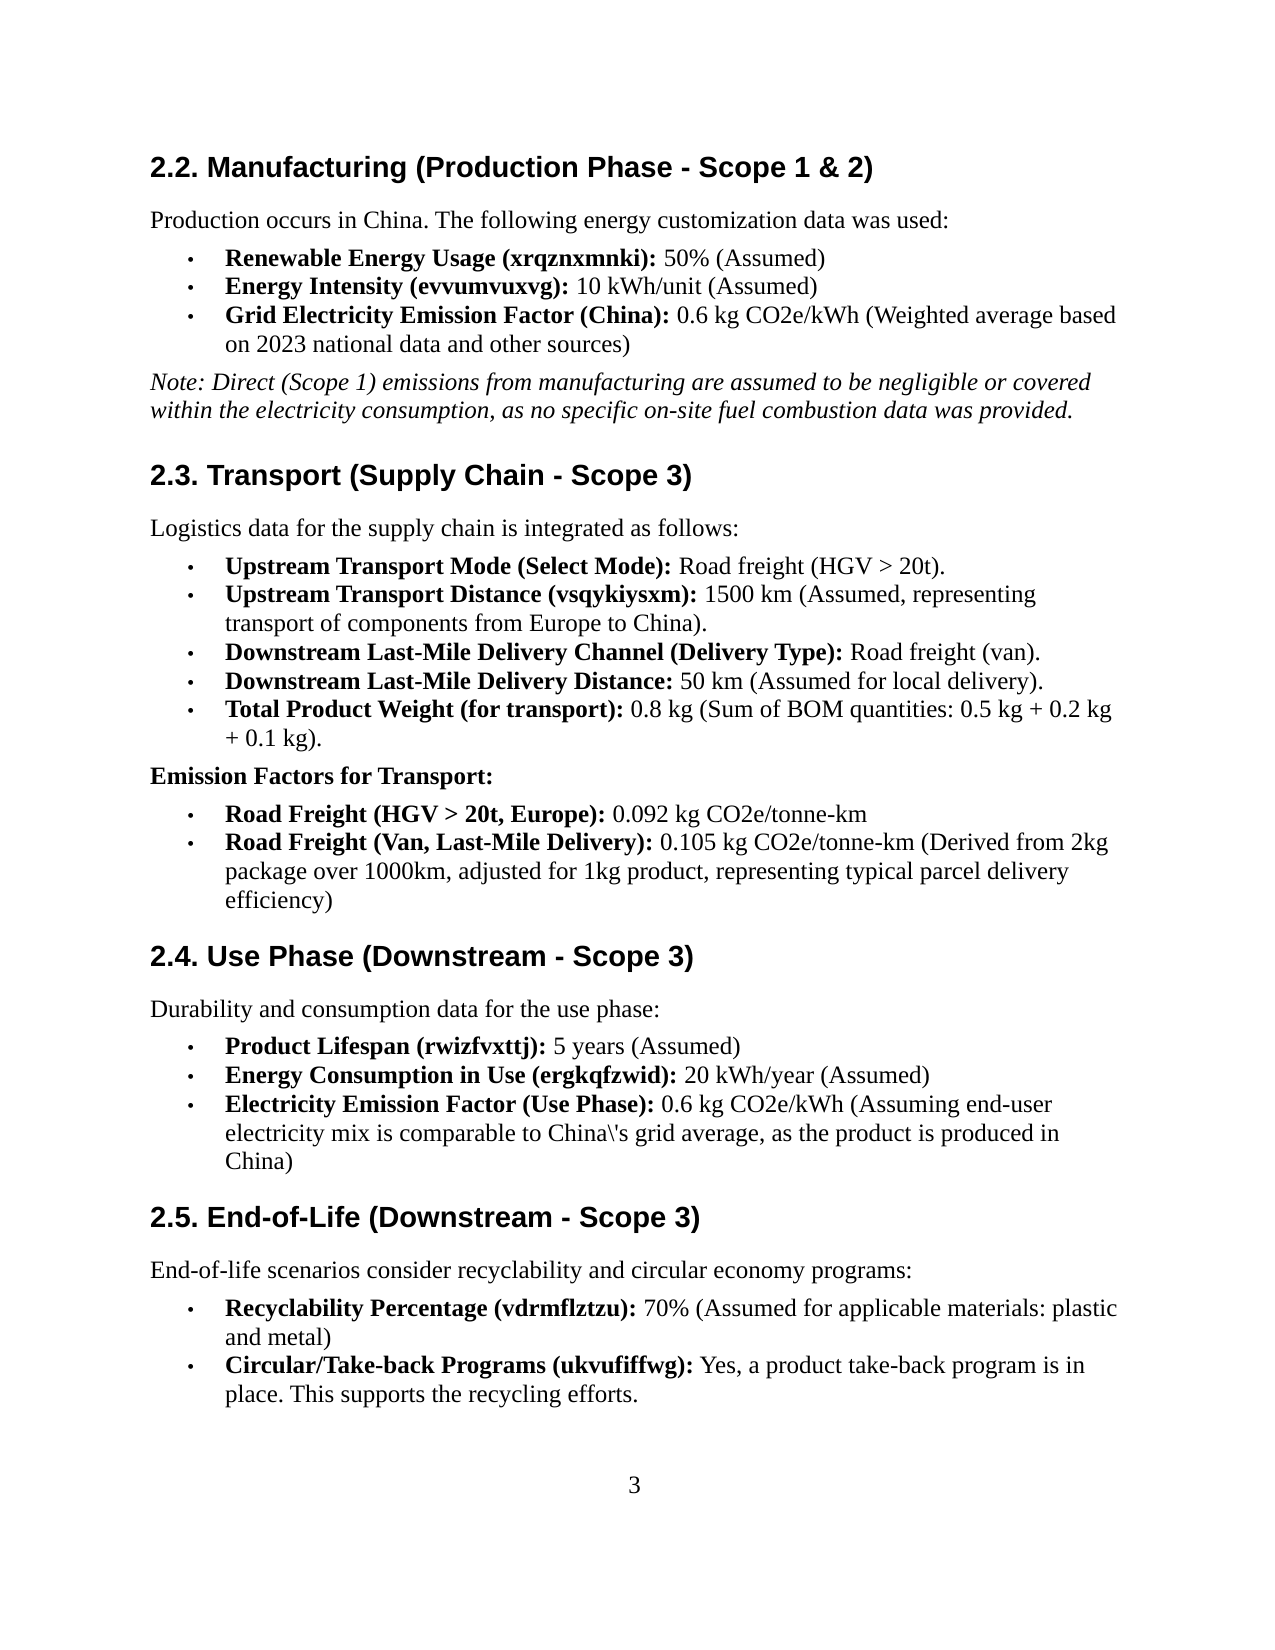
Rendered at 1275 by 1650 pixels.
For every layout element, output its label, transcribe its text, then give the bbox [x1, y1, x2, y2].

subtitle 2.5. End-of-Life (Downstream - Scope 3) [150, 1200, 1125, 1234]
list Downstream Last-Mile Delivery Distance: 50 km (Assumed for local delivery). [187, 666, 1125, 694]
list Grid Electricity Emission Factor (China): 0.6 kg CO2e/kWh (Weighted average based on 2023 national data and other sources) [187, 300, 1125, 358]
list Recyclability Percentage (vdrmflztzu): 70% (Assumed for applicable materials: plastic and metal) [187, 1293, 1125, 1350]
list Renewable Energy Usage (xrqznxmnki): 50% (Assumed) [187, 243, 1125, 271]
text Durability and consumption data for the use phase: [150, 994, 1125, 1022]
list Upstream Transport Mode (Select Mode): Road freight (HGV > 20t). [187, 551, 1125, 579]
list Road Freight (Van, Last-Mile Delivery): 0.105 kg CO2e/tonne-km (Derived from 2kg package over 1000km, adjusted for 1kg product, representing typical parcel delivery efficiency) [187, 827, 1125, 914]
list Circular/Take-back Programs (ukvufiffwg): Yes, a product take-back program is in place. This supports the recycling efforts. [187, 1350, 1125, 1408]
list Downstream Last-Mile Delivery Channel (Delivery Type): Road freight (van). [187, 637, 1125, 666]
text Production occurs in China. The following energy customization data was used: [150, 205, 1125, 234]
text Emission Factors for Transport: [150, 761, 1125, 790]
subtitle 2.3. Transport (Supply Chain - Scope 3) [150, 458, 1125, 492]
text End-of-life scenarios consider recyclability and circular economy programs: [150, 1255, 1125, 1284]
list Energy Intensity (evvumvuxvg): 10 kWh/unit (Assumed) [187, 271, 1125, 300]
text Logistics data for the supply chain is integrated as follows: [150, 513, 1125, 542]
subtitle 2.2. Manufacturing (Production Phase - Scope 1 & 2) [150, 150, 1125, 183]
subtitle 2.4. Use Phase (Downstream - Scope 3) [150, 939, 1125, 972]
list Road Freight (HGV > 20t, Europe): 0.092 kg CO2e/tonne-km [187, 799, 1125, 827]
list Total Product Weight (for transport): 0.8 kg (Sum of BOM quantities: 0.5 kg + 0.2 kg + 0.1 kg). [187, 694, 1125, 752]
list Energy Consumption in Use (ergkqfzwid): 20 kWh/year (Assumed) [187, 1060, 1125, 1089]
list Upstream Transport Distance (vsqykiysxm): 1500 km (Assumed, representing transport of components from Europe to China). [187, 579, 1125, 637]
list Product Lifespan (rwizfvxttj): 5 years (Assumed) [187, 1031, 1125, 1060]
list Electricity Emission Factor (Use Phase): 0.6 kg CO2e/kWh (Assuming end-user electricity mix is comparable to China\'s grid average, as the product is produced in China) [187, 1089, 1125, 1175]
text Note: Direct (Scope 1) emissions from manufacturing are assumed to be negligible or covered within the electricity consumption, as no specific on-site fuel combustion data was provided. [150, 367, 1125, 424]
